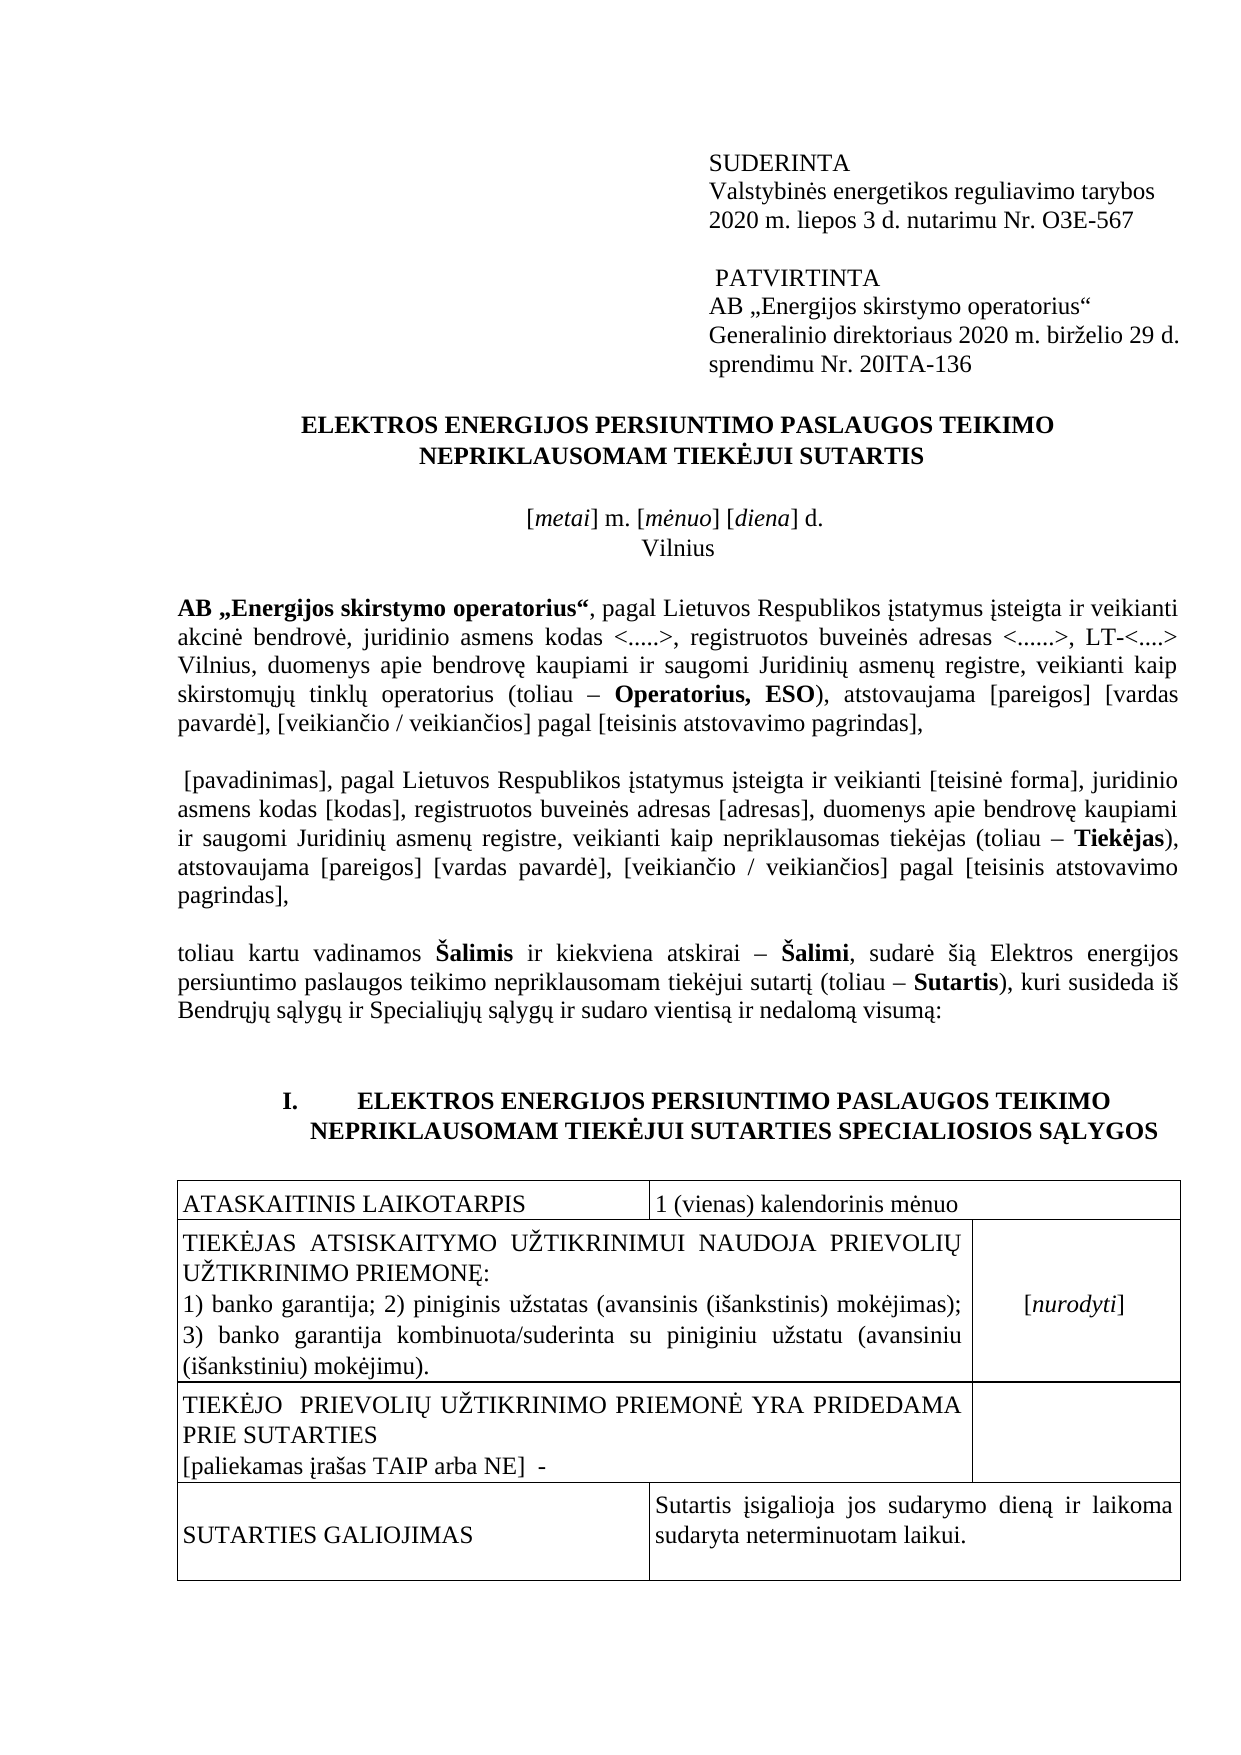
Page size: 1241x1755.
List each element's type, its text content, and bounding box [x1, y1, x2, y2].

table_cell Sutartis įsigalioja jos sudarymo dieną ir laikoma sudaryta neterminuotam laikui. [650, 1483, 1180, 1580]
text ELEKTROS ENERGIJOS PERSIUNTIMO PASLAUGOS TEIKIMO NEPRIKLAUSOMAM TIEKĖJUI SUTARTIS [177, 411, 1179, 470]
text AB „Energijos skirstymo operatorius“, pagal Lietuvos Respublikos įstatymus įsteigta ir veikianti akcinė bendrovė, juridinio asmens kodas <.....>, registruotos buveinės adresas <......>, LT-<....> Vilnius, duomenys apie bendrovę kaupiami ir saugomi Juridinių asmenų registre, veikianti kaip skirstomųjų tinklų operatorius (toliau – Operatorius, ESO), atstovaujama [pareigos] [vardas pavardė], [veikiančio / veikiančios] pagal [teisinis atstovavimo pagrindas], [177, 593, 1179, 737]
text SUDERINTA [709, 148, 1181, 176]
text PATVIRTINTA [709, 263, 1181, 291]
table_cell TIEKĖJO PRIEVOLIŲ UŽTIKRINIMO PRIEMONĖ YRA PRIDEDAMA PRIE SUTARTIES [paliekamas įrašas TAIP arba NE] - [178, 1383, 972, 1482]
table_cell [nurodyti] [973, 1220, 1180, 1381]
text Valstybinės energetikos reguliavimo tarybos [709, 176, 1181, 205]
table_cell [973, 1383, 1180, 1482]
text [metai] m. [mėnuo] [diena] d. [177, 503, 1179, 532]
table_cell TIEKĖJAS ATSISKAITYMO UŽTIKRINIMUI NAUDOJA PRIEVOLIŲ UŽTIKRINIMO PRIEMONĘ: 1) banko garantija; 2) piniginis užstatas (avansinis (išankstinis) mokėjimas); 3) banko garantija kombinuota/suderinta su piniginiu užstatu (avansiniu (išankstiniu) mokėjimu). [178, 1220, 972, 1381]
table_header ATASKAITINIS LAIKOTARPIS [178, 1181, 649, 1219]
text I. ELEKTROS ENERGIJOS PERSIUNTIMO PASLAUGOS TEIKIMO NEPRIKLAUSOMAM TIEKĖJUI SUTARTIES SPECIALIOSIOS SĄLYGOS [215, 1086, 1179, 1145]
text sprendimu Nr. 20ITA-136 [709, 349, 1181, 378]
text 2020 m. liepos 3 d. nutarimu Nr. O3E-567 [709, 205, 1181, 234]
text AB „Energijos skirstymo operatorius“ [709, 291, 1181, 320]
table_header 1 (vienas) kalendorinis mėnuo [650, 1181, 1180, 1219]
text toliau kartu vadinamos Šalimis ir kiekviena atskirai – Šalimi, sudarė šią Elektros energijos persiuntimo paslaugos teikimo nepriklausomam tiekėjui sutartį (toliau – Sutartis), kuri susideda iš Bendrųjų sąlygų ir Specialiųjų sąlygų ir sudaro vientisą ir nedalomą visumą: [177, 938, 1179, 1024]
table_cell SUTARTIES GALIOJIMAS [178, 1483, 649, 1580]
text Vilnius [177, 533, 1179, 562]
text [pavadinimas], pagal Lietuvos Respublikos įstatymus įsteigta ir veikianti [teisinė forma], juridinio asmens kodas [kodas], registruotos buveinės adresas [adresas], duomenys apie bendrovę kaupiami ir saugomi Juridinių asmenų registre, veikianti kaip nepriklausomas tiekėjas (toliau – Tiekėjas), atstovaujama [pareigos] [vardas pavardė], [veikiančio / veikiančios] pagal [teisinis atstovavimo pagrindas], [177, 766, 1179, 909]
text Generalinio direktoriaus 2020 m. birželio 29 d. [709, 320, 1181, 349]
